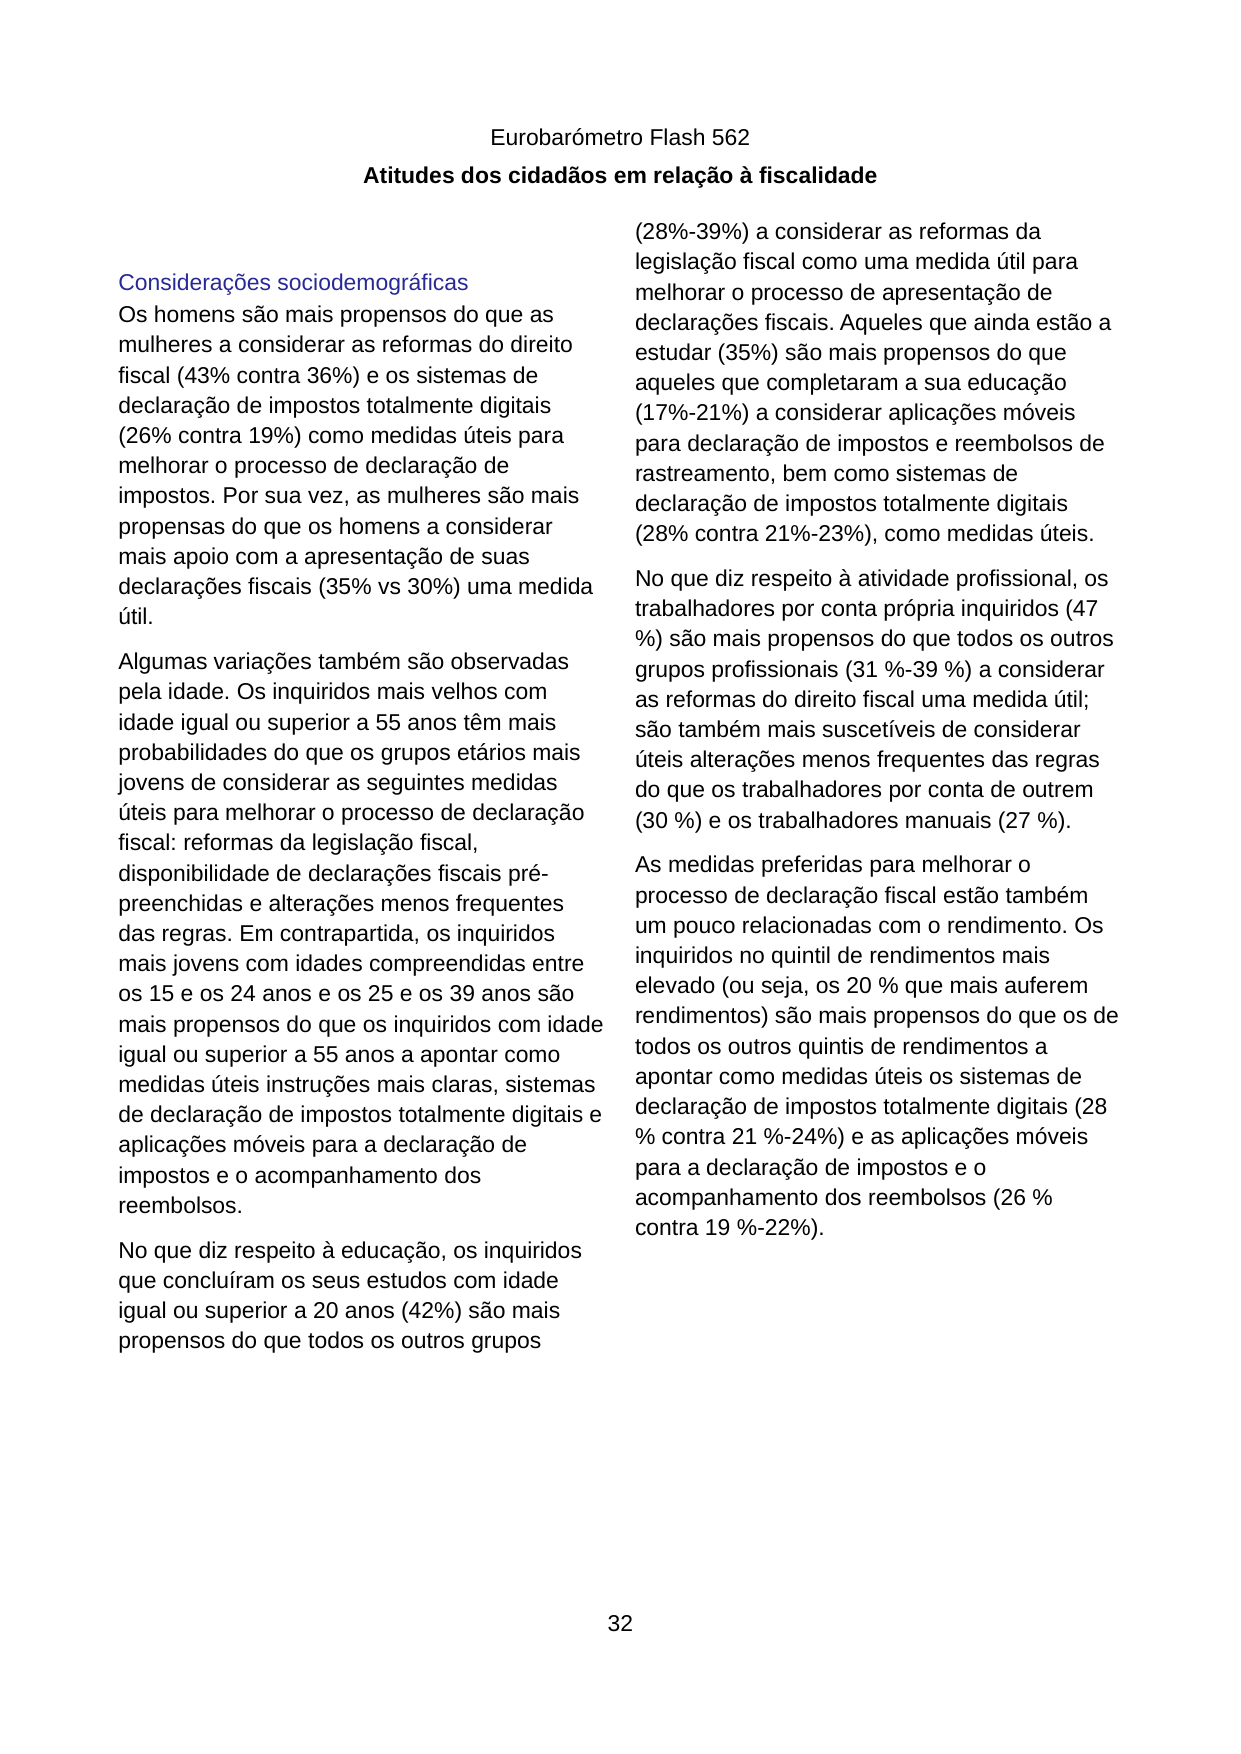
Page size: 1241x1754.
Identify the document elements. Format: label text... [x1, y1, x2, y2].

text Considerações sociodemográficas [118, 269, 605, 295]
text Algumas variações também são observadas pela idade. Os inquiridos mais velhos com idade igual ou superior a 55 anos têm mais probabilidades do que os grupos etários mais jovens de considerar as seguintes medidas úteis para melhorar o processo de declaração fiscal: reformas da legislação fiscal, disponibilidade de declarações fiscais pré-preenchidas e alterações menos frequentes das regras. Em contrapartida, os inquiridos mais jovens com idades compreendidas entre os 15 e os 24 anos e os 25 e os 39 anos são mais propensos do que os inquiridos com idade igual ou superior a 55 anos a apontar como medidas úteis instruções mais claras, sistemas de declaração de impostos totalmente digitais e aplicações móveis para a declaração de impostos e o acompanhamento dos reembolsos. [118, 648, 605, 1218]
text (28%-39%) a considerar as reformas da legislação fiscal como uma medida útil para melhorar o processo de apresentação de declarações fiscais. Aqueles que ainda estão a estudar (35%) são mais propensos do que aqueles que completaram a sua educação (17%-21%) a considerar aplicações móveis para declaração de impostos e reembolsos de rastreamento, bem como sistemas de declaração de impostos totalmente digitais (28% contra 21%-23%), como medidas úteis. [635, 218, 1122, 547]
text Os homens são mais propensos do que as mulheres a considerar as reformas do direito fiscal (43% contra 36%) e os sistemas de declaração de impostos totalmente digitais (26% contra 19%) como medidas úteis para melhorar o processo de declaração de impostos. Por sua vez, as mulheres são mais propensas do que os homens a considerar mais apoio com a apresentação de suas declarações fiscais (35% vs 30%) uma medida útil. [118, 301, 605, 629]
text No que diz respeito à atividade profissional, os trabalhadores por conta própria inquiridos (47 %) são mais propensos do que todos os outros grupos profissionais (31 %-39 %) a considerar as reformas do direito fiscal uma medida útil; são também mais suscetíveis de considerar úteis alterações menos frequentes das regras do que os trabalhadores por conta de outrem (30 %) e os trabalhadores manuais (27 %). [635, 565, 1122, 833]
text No que diz respeito à educação, os inquiridos que concluíram os seus estudos com idade igual ou superior a 20 anos (42%) são mais propensos do que todos os outros grupos [118, 1237, 605, 1353]
text As medidas preferidas para melhorar o processo de declaração fiscal estão também um pouco relacionadas com o rendimento. Os inquiridos no quintil de rendimentos mais elevado (ou seja, os 20 % que mais auferem rendimentos) são mais propensos do que os de todos os outros quintis de rendimentos a apontar como medidas úteis os sistemas de declaração de impostos totalmente digitais (28 % contra 21 %-24%) e as aplicações móveis para a declaração de impostos e o acompanhamento dos reembolsos (26 % contra 19 %-22%). [635, 851, 1122, 1240]
